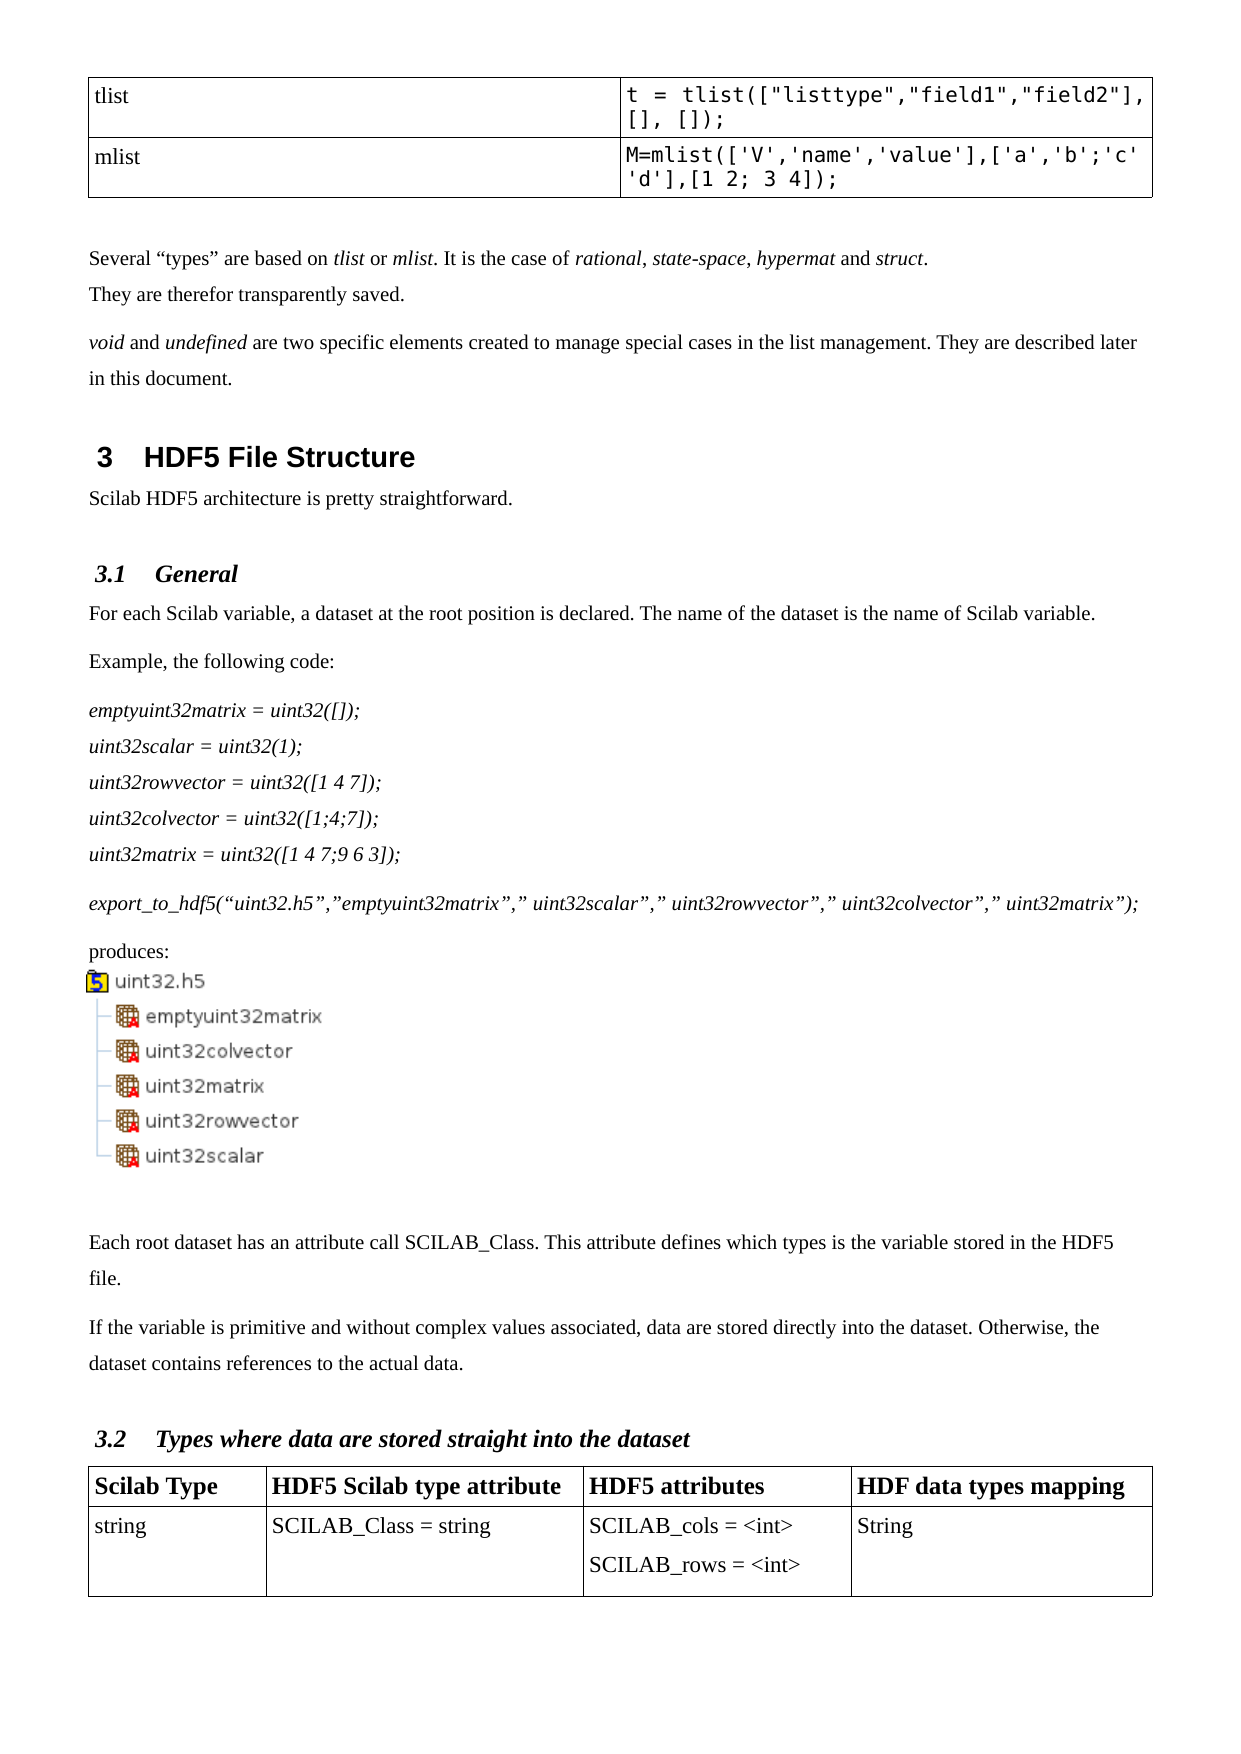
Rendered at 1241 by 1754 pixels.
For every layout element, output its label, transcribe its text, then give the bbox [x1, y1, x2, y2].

table_header HDF5 attributes [584, 1467, 851, 1506]
text Example, the following code: [88, 649, 1152, 673]
text export_to_hdf5(“uint32.h5”,”emptyuint32matrix”,” uint32scalar”,” uint32rowvector”,” uint32colvector”,” uint32matrix”); [88, 890, 1152, 914]
table_cell SCILAB_Class = string [267, 1507, 583, 1596]
table_cell String [852, 1507, 1152, 1596]
subtitle General [88, 559, 1152, 588]
table_cell tlist [89, 78, 620, 137]
table_cell SCILAB_cols = <int> SCILAB_rows = <int> [584, 1507, 851, 1596]
text For each Scilab variable, a dataset at the root position is declared. The name of the dataset is the name of Scilab variable. [88, 601, 1152, 625]
table_cell t = tlist(["listtype","field1","field2"], [], []); [621, 78, 1152, 137]
text If the variable is primitive and without complex values associated, data are stored directly into the dataset. Otherwise, the dataset contains references to the actual data. [88, 1315, 1152, 1375]
table_header Scilab Type [89, 1467, 266, 1506]
text Several “types” are based on tlist or mlist. It is the case of rational, state-space, hypermat and struct. They are therefor transparently saved. [88, 246, 1152, 306]
table_header HDF data types mapping [852, 1467, 1152, 1506]
text produces: [88, 939, 1152, 963]
subtitle HDF5 File Structure [88, 440, 1152, 473]
picture [86, 964, 352, 1175]
text emptyuint32matrix = uint32([]); uint32scalar = uint32(1); uint32rowvector = uint32([1 4 7]); uint32colvector = uint32([1;4;7]); uint32matrix = uint32([1 4 7;9 6 3]); [88, 698, 1152, 866]
subtitle Types where data are stored straight into the dataset [88, 1424, 1152, 1453]
text Each root dataset has an attribute call SCILAB_Class. This attribute defines which types is the variable stored in the HDF5 file. [88, 1230, 1152, 1290]
table_header HDF5 Scilab type attribute [267, 1467, 583, 1506]
table_cell M=mlist(['V','name','value'],['a','b';'c' 'd'],[1 2; 3 4]); [621, 138, 1152, 197]
text Scilab HDF5 architecture is pretty straightforward. [88, 486, 1152, 510]
table_cell mlist [89, 138, 620, 197]
text void and undefined are two specific elements created to manage special cases in the list management. They are described later in this document. [88, 330, 1152, 390]
table_cell string [89, 1507, 266, 1596]
